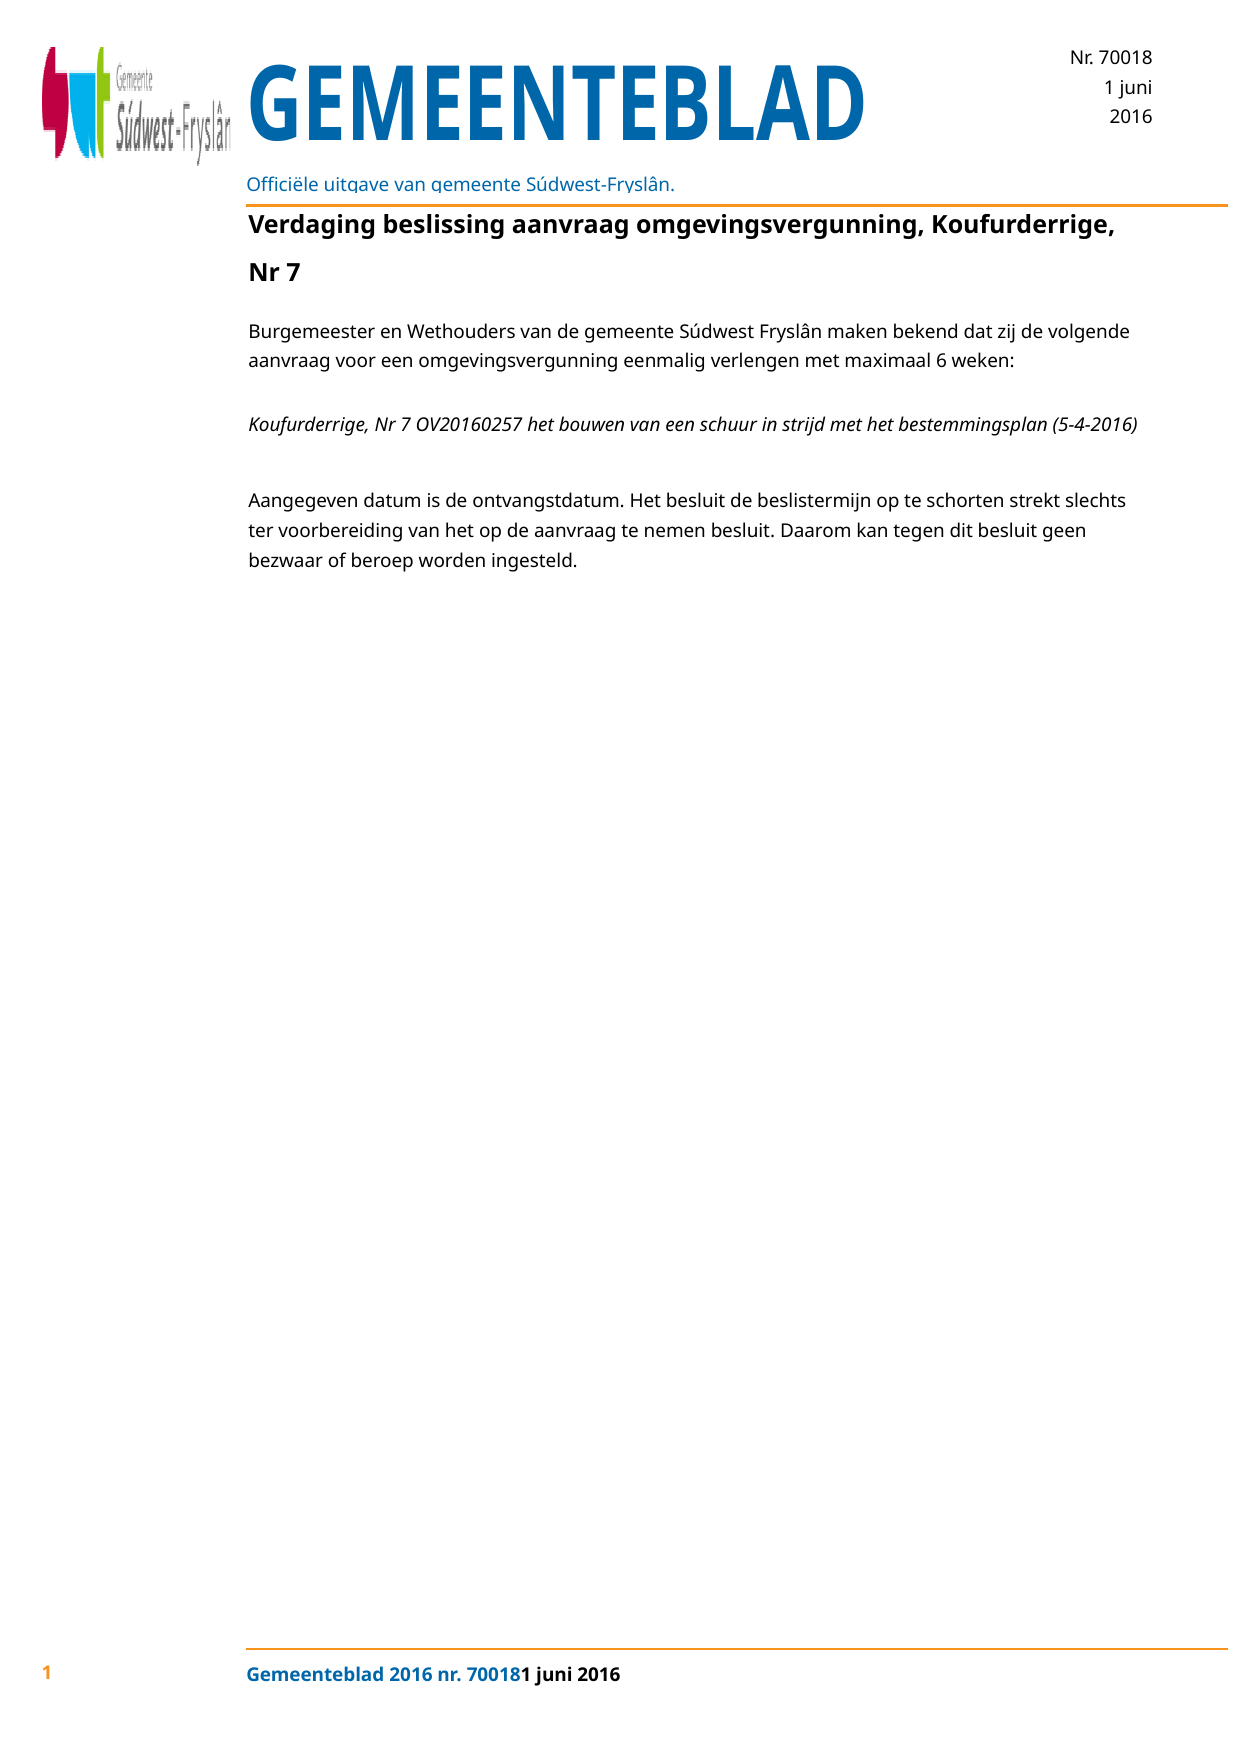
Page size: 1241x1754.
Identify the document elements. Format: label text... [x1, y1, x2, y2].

text Verdaging beslissing aanvraag omgevingsvergunning, Koufurderrige, Nr 7 [248, 207, 1152, 288]
text Aangegeven datum is de ontvangstdatum. Het besluit de beslistermijn op te schorten strekt slechts ter voorbereiding van het op de aanvraag te nemen besluit. Daarom kan tegen dit besluit geen bezwaar of beroep worden ingesteld. [248, 488, 1152, 572]
text Koufurderrige, Nr 7 OV20160257 het bouwen van een schuur in strijd met het bestemmingsplan (5-4-2016) [248, 411, 1152, 437]
picture [41, 47, 231, 172]
text Burgemeester en Wethouders van de gemeente Súdwest Fryslân maken bekend dat zij de volgende aanvraag voor een omgevingsvergunning eenmalig verlengen met maximaal 6 weken: [248, 318, 1152, 373]
